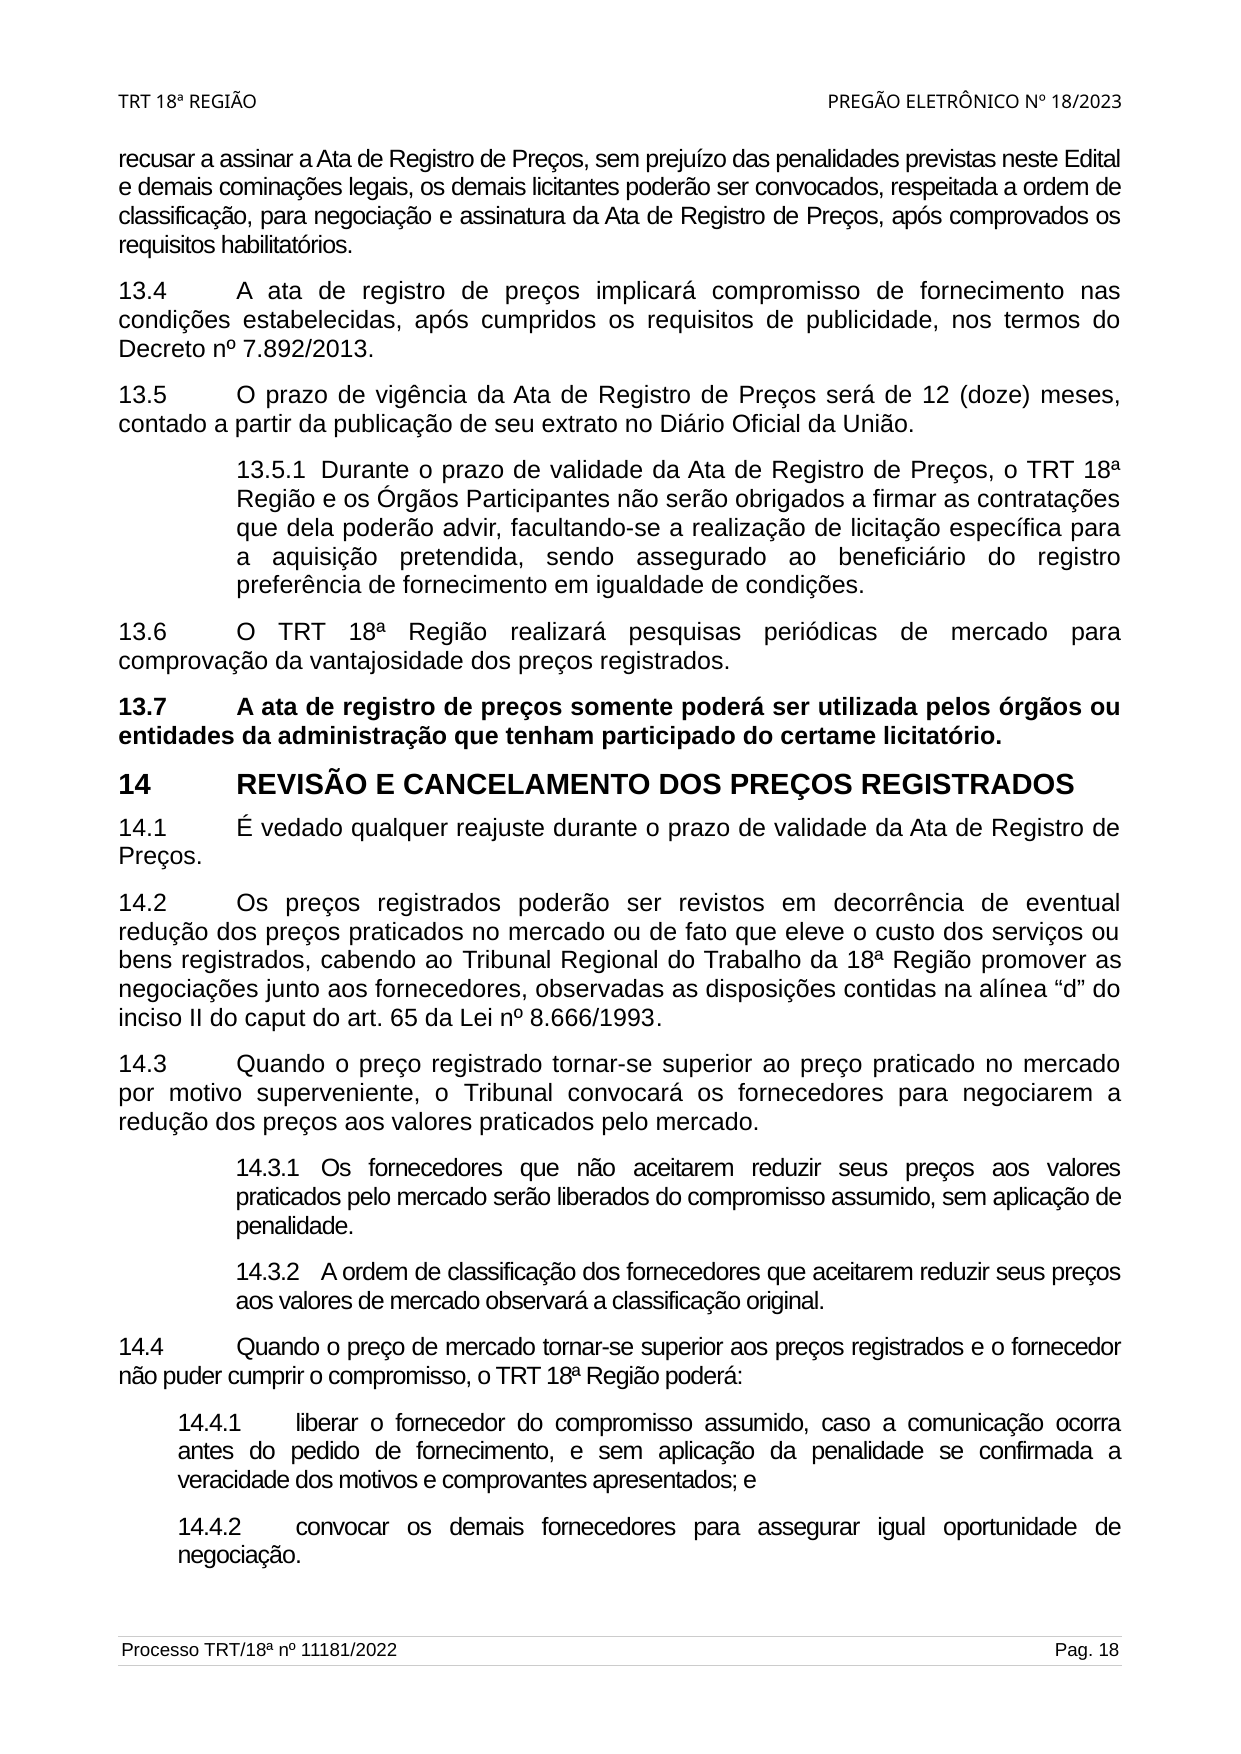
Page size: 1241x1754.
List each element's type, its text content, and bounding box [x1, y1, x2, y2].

text 14.1 É vedado qualquer reajuste durante o prazo de validade da Ata de Registro de Preços. [118, 813, 1122, 870]
text 13.5 O prazo de vigência da Ata de Registro de Preços será de 12 (doze) meses, contado a partir da publicação de seu extrato no Diário Oficial da União. [118, 380, 1122, 438]
list 14.4.1 liberar o fornecedor do compromisso assumido, caso a comunicação ocorra antes do pedido de fornecimento, e sem aplicação da penalidade se confirmada a veracidade dos motivos e comprovantes apresentados; e [177, 1408, 1122, 1494]
text 14 REVISÃO E CANCELAMENTO DOS PREÇOS REGISTRADOS [118, 767, 1122, 801]
text 13.4 A ata de registro de preços implicará compromisso de fornecimento nas condições estabelecidas, após cumpridos os requisitos de publicidade, nos termos do Decreto nº 7.892/2013. [118, 276, 1122, 362]
text 13.5.1 Durante o prazo de validade da Ata de Registro de Preços, o TRT 18ª Região e os Órgãos Participantes não serão obrigados a firmar as contratações que dela poderão advir, facultando-se a realização de licitação específica para a aquisição pretendida, sendo assegurado ao beneficiário do registro preferência de fornecimento em igualdade de condições. [236, 455, 1122, 599]
text 14.3 Quando o preço registrado tornar-se superior ao preço praticado no mercado por motivo superveniente, o Tribunal convocará os fornecedores para negociarem a redução dos preços aos valores praticados pelo mercado. [118, 1049, 1122, 1136]
text 14.4 Quando o preço de mercado tornar-se superior aos preços registrados e o fornecedor não puder cumprir o compromisso, o TRT 18ª Região poderá: [118, 1332, 1122, 1390]
text 14.2 Os preços registrados poderão ser revistos em decorrência de eventual redução dos preços praticados no mercado ou de fato que eleve o custo dos serviços ou bens registrados, cabendo ao Tribunal Regional do Trabalho da 18ª Região promover as negociações junto aos fornecedores, observadas as disposições contidas na alínea “d” do inciso II do caput do art. 65 da Lei nº 8.666/1993. [118, 888, 1122, 1032]
text 13.7 A ata de registro de preços somente poderá ser utilizada pelos órgãos ou entidades da administração que tenham participado do certame licitatório. [118, 692, 1122, 749]
text 14.3.1 Os fornecedores que não aceitarem reduzir seus preços aos valores praticados pelo mercado serão liberados do compromisso assumido, sem aplicação de penalidade. [235, 1153, 1122, 1239]
text 13.6 O TRT 18ª Região realizará pesquisas periódicas de mercado para comprovação da vantajosidade dos preços registrados. [118, 617, 1122, 674]
text 14.3.2 A ordem de classificação dos fornecedores que aceitarem reduzir seus preços aos valores de mercado observará a classificação original. [235, 1257, 1122, 1315]
text recusar a assinar a Ata de Registro de Preços, sem prejuízo das penalidades previstas neste Edital e demais cominações legais, os demais licitantes poderão ser convocados, respeitada a ordem de classificação, para negociação e assinatura da Ata de Registro de Preços, após comprovados os requisitos habilitatórios. [118, 143, 1122, 258]
list 14.4.2 convocar os demais fornecedores para assegurar igual oportunidade de negociação. [177, 1512, 1122, 1569]
